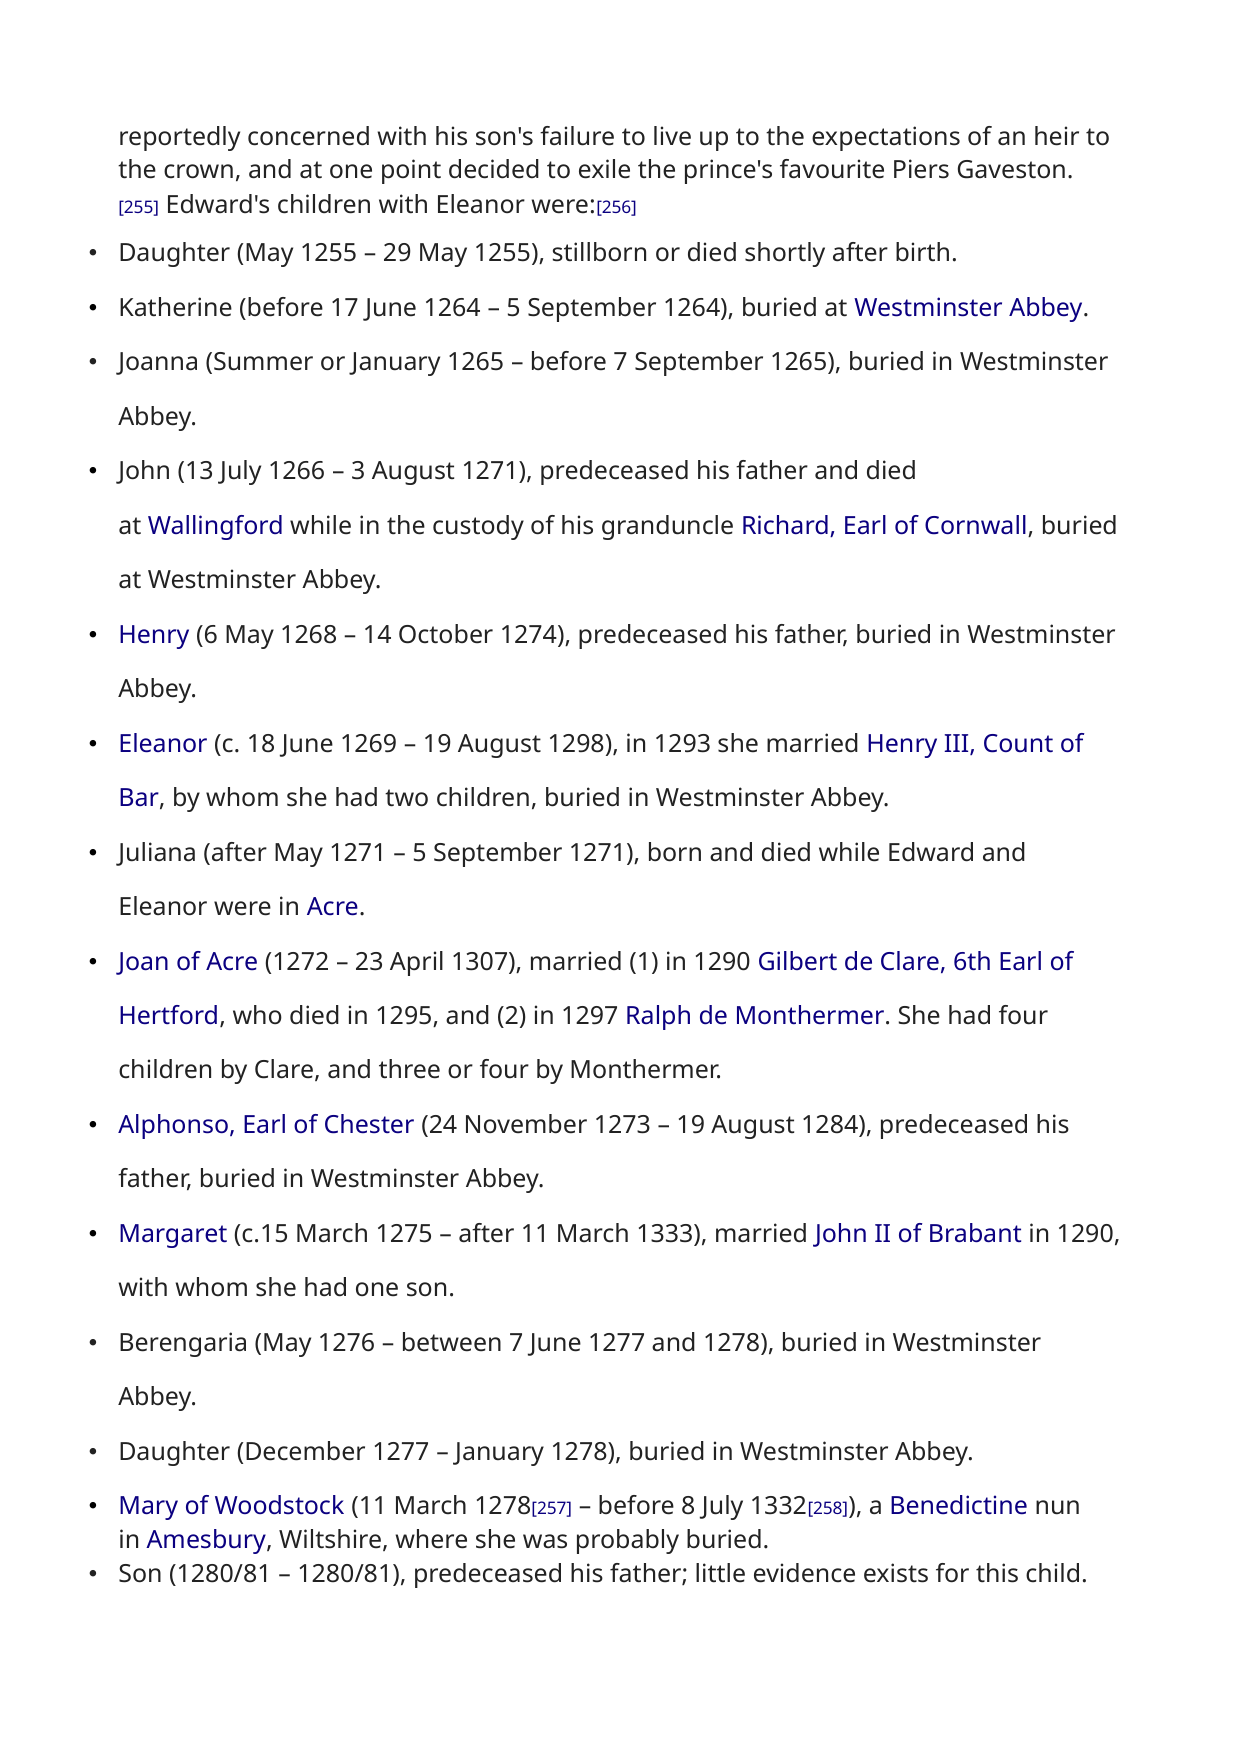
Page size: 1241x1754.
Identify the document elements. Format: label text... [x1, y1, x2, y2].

list Son (1280/81 – 1280/81), predeceased his father; little evidence exists for this child. [118, 1556, 1122, 1590]
list Mary of Woodstock (11 March 1278[257] – before 8 July 1332[258]), a Benedictine nun in Amesbury, Wiltshire, where she was probably buried. [118, 1488, 1122, 1556]
list Juliana (after May 1271 – 5 September 1271), born and died while Edward and Eleanor were in Acre. [118, 834, 1122, 923]
list Eleanor (c. 18 June 1269 – 19 August 1298), in 1293 she married Henry III, Count of Bar, by whom she had two children, buried in Westminster Abbey. [118, 725, 1122, 814]
list Henry (6 May 1268 – 14 October 1274), predeceased his father, buried in Westminster Abbey. [118, 616, 1122, 705]
text reportedly concerned with his son's failure to live up to the expectations of an heir to the crown, and at one point decided to exile the prince's favourite Piers Gaveston.[255] Edward's children with Eleanor were:[256] [118, 118, 1122, 220]
list Katherine (before 17 June 1264 – 5 September 1264), buried at Westminster Abbey. [118, 289, 1122, 323]
list John (13 July 1266 – 3 August 1271), predeceased his father and died at Wallingford while in the custody of his granduncle Richard, Earl of Cornwall, buried at Westminster Abbey. [118, 453, 1122, 596]
list Margaret (c.15 March 1275 – after 11 March 1333), married John II of Brabant in 1290, with whom she had one son. [118, 1216, 1122, 1304]
list Daughter (May 1255 – 29 May 1255), stillborn or died shortly after birth. [118, 235, 1122, 269]
list Joanna (Summer or January 1265 – before 7 September 1265), buried in Westminster Abbey. [118, 344, 1122, 432]
list Berengaria (May 1276 – between 7 June 1277 and 1278), buried in Westminster Abbey. [118, 1324, 1122, 1413]
list Alphonso, Earl of Chester (24 November 1273 – 19 August 1284), predeceased his father, buried in Westminster Abbey. [118, 1107, 1122, 1195]
list Joan of Acre (1272 – 23 April 1307), married (1) in 1290 Gilbert de Clare, 6th Earl of Hertford, who died in 1295, and (2) in 1297 Ralph de Monthermer. She had four children by Clare, and three or four by Monthermer. [118, 943, 1122, 1086]
list Daughter (December 1277 – January 1278), buried in Westminster Abbey. [118, 1433, 1122, 1467]
